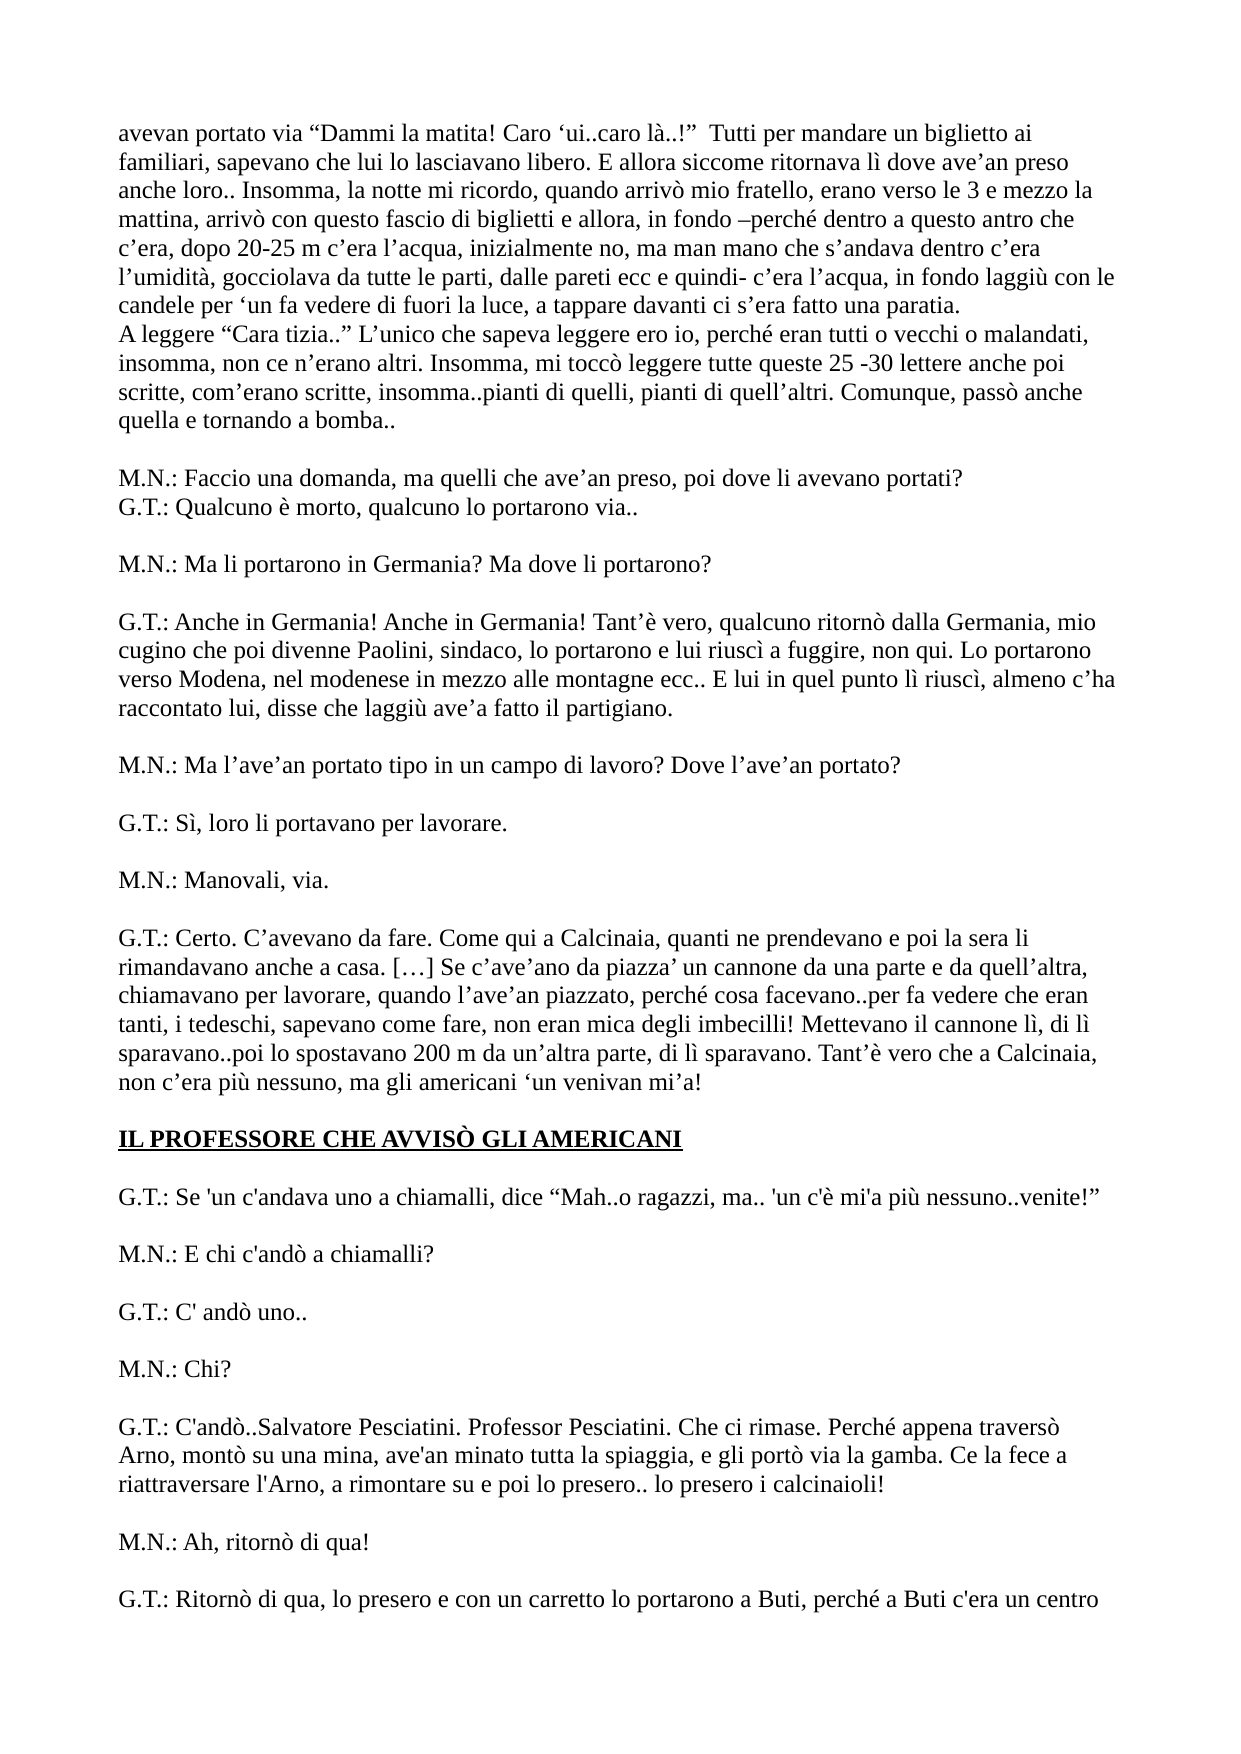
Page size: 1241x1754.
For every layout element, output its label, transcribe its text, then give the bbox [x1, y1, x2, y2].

text M.N.: Faccio una domanda, ma quelli che ave’an preso, poi dove li avevano portati? [118, 463, 1122, 492]
text M.N.: Manovali, via. [118, 866, 1122, 894]
text M.N.: Ma l’ave’an portato tipo in un campo di lavoro? Dove l’ave’an portato? [118, 751, 1122, 779]
text M.N.: E chi c'andò a chiamalli? [118, 1239, 1122, 1268]
text G.T.: Se 'un c'andava uno a chiamalli, dice “Mah..o ragazzi, ma.. 'un c'è mi'a più nessuno..venite!” [118, 1182, 1122, 1211]
text M.N.: Ah, ritornò di qua! [118, 1527, 1122, 1556]
text G.T.: Certo. C’avevano da fare. Come qui a Calcinaia, quanti ne prendevano e poi la sera li rimandavano anche a casa. […] Se c’ave’ano da piazza’ un cannone da una parte e da quell’altra, chiamavano per lavorare, quando l’ave’an piazzato, perché cosa facevano..per fa vedere che eran tanti, i tedeschi, sapevano come fare, non eran mica degli imbecilli! Mettevano il cannone lì, di lì sparavano..poi lo spostavano 200 m da un’altra parte, di lì sparavano. Tant’è vero che a Calcinaia, non c’era più nessuno, ma gli americani ‘un venivan mi’a! [118, 923, 1122, 1096]
text IL PROFESSORE CHE AVVISÒ GLI AMERICANI [118, 1124, 1122, 1153]
text G.T.: Qualcuno è morto, qualcuno lo portarono via.. [118, 492, 1122, 521]
text G.T.: Sì, loro li portavano per lavorare. [118, 808, 1122, 837]
text G.T.: Anche in Germania! Anche in Germania! Tant’è vero, qualcuno ritornò dalla Germania, mio cugino che poi divenne Paolini, sindaco, lo portarono e lui riuscì a fuggire, non qui. Lo portarono verso Modena, nel modenese in mezzo alle montagne ecc.. E lui in quel punto lì riuscì, almeno c’ha raccontato lui, disse che laggiù ave’a fatto il partigiano. [118, 607, 1122, 722]
text M.N.: Ma li portarono in Germania? Ma dove li portarono? [118, 549, 1122, 578]
text M.N.: Chi? [118, 1354, 1122, 1383]
text G.T.: C' andò uno.. [118, 1297, 1122, 1326]
text avevan portato via “Dammi la matita! Caro ‘ui..caro là..!” Tutti per mandare un biglietto ai familiari, sapevano che lui lo lasciavano libero. E allora siccome ritornava lì dove ave’an preso anche loro.. Insomma, la notte mi ricordo, quando arrivò mio fratello, erano verso le 3 e mezzo la mattina, arrivò con questo fascio di biglietti e allora, in fondo –perché dentro a questo antro che c’era, dopo 20-25 m c’era l’acqua, inizialmente no, ma man mano che s’andava dentro c’era l’umidità, gocciolava da tutte le parti, dalle pareti ecc e quindi- c’era l’acqua, in fondo laggiù con le candele per ‘un fa vedere di fuori la luce, a tappare davanti ci s’era fatto una paratia. A leggere “Cara tizia..” L’unico che sapeva leggere ero io, perché eran tutti o vecchi o malandati, insomma, non ce n’erano altri. Insomma, mi toccò leggere tutte queste 25 -30 lettere anche poi scritte, com’erano scritte, insomma..pianti di quelli, pianti di quell’altri. Comunque, passò anche quella e tornando a bomba.. [118, 118, 1122, 434]
text G.T.: C'andò..Salvatore Pesciatini. Professor Pesciatini. Che ci rimase. Perché appena traversò Arno, montò su una mina, ave'an minato tutta la spiaggia, e gli portò via la gamba. Ce la fece a riattraversare l'Arno, a rimontare su e poi lo presero.. lo presero i calcinaioli! [118, 1412, 1122, 1498]
text G.T.: Ritornò di qua, lo presero e con un carretto lo portarono a Buti, perché a Buti c'era un centro [118, 1584, 1122, 1613]
